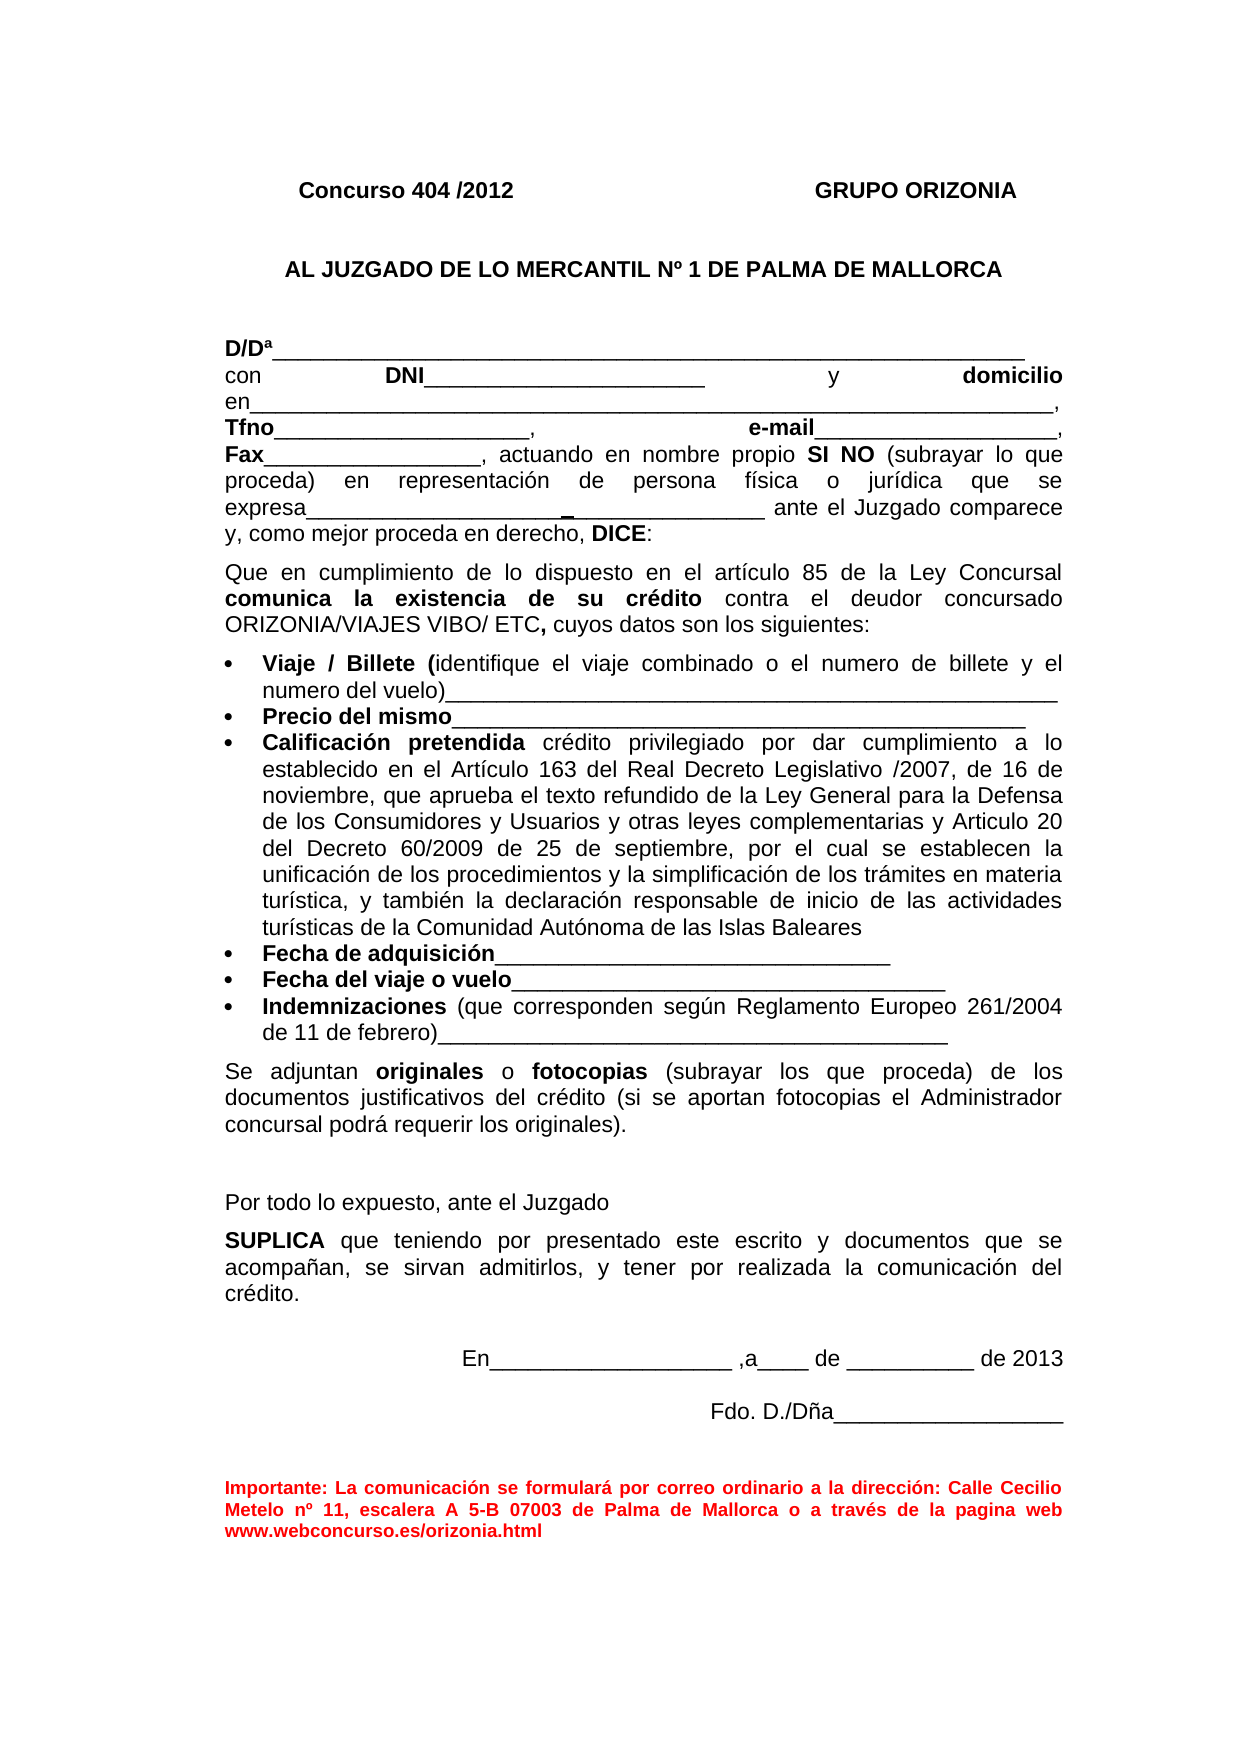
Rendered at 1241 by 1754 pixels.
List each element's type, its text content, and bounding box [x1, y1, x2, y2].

text Concurso 404 /2012 GRUPO ORIZONIA [224, 177, 1063, 203]
text SUPLICA que teniendo por presentado este escrito y documentos que se acompañan, se sirvan admitirlos, y tener por realizada la comunicación del crédito. [224, 1227, 1063, 1306]
text AL JUZGADO DE LO MERCANTIL Nº 1 DE PALMA DE MALLORCA [224, 256, 1063, 283]
text En___________________ ,a____ de __________ de 2013 [224, 1345, 1063, 1372]
list Fecha del viaje o vuelo__________________________________ [224, 966, 1063, 993]
text Importante: La comunicación se formulará por correo ordinario a la dirección: Calle Cecilio Metelo nº 11, escalera A 5-B 07003 de Palma de Mallorca o a través de la pagina web www.webconcurso.es/orizonia.html [224, 1477, 1063, 1542]
list Fecha de adquisición_______________________________ [224, 940, 1063, 966]
list Indemnizaciones (que corresponden según Reglamento Europeo 261/2004 de 11 de febrero)________________________________________ [224, 993, 1063, 1046]
text Que en cumplimiento de lo dispuesto en el artículo 85 de la Ley Concursal comunica la existencia de su crédito contra el deudor concursado ORIZONIA/VIAJES VIBO/ ETC, cuyos datos son los siguientes: [224, 559, 1063, 638]
text D/Dª___________________________________________________________ con DNI______________________ y domicilio en_______________________________________________________________, Tfno____________________, e-mail___________________, Fax_________________, actuando en nombre propio SI NO (subrayar lo que proceda) en representación de persona física o jurídica que se expresa____________________________________ ante el Juzgado comparece y, como mejor proceda en derecho, DICE: [224, 335, 1063, 546]
list Precio del mismo_____________________________________________ [224, 703, 1063, 729]
text Se adjuntan originales o fotocopias (subrayar los que proceda) de los documentos justificativos del crédito (si se aportan fotocopias el Administrador concursal podrá requerir los originales). [224, 1058, 1063, 1137]
list Viaje / Billete (identifique el viaje combinado o el numero de billete y el numero del vuelo)________________________________________________ [224, 650, 1063, 703]
list Calificación pretendida crédito privilegiado por dar cumplimiento a lo establecido en el Artículo 163 del Real Decreto Legislativo /2007, de 16 de noviembre, que aprueba el texto refundido de la Ley General para la Defensa de los Consumidores y Usuarios y otras leyes complementarias y Articulo 20 del Decreto 60/2009 de 25 de septiembre, por el cual se establecen la unificación de los procedimientos y la simplificación de los trámites en materia turística, y también la declaración responsable de inicio de las actividades turísticas de la Comunidad Autónoma de las Islas Baleares [224, 729, 1063, 940]
text Fdo. D./Dña__________________ [224, 1398, 1063, 1424]
text Por todo lo expuesto, ante el Juzgado [224, 1188, 1063, 1215]
